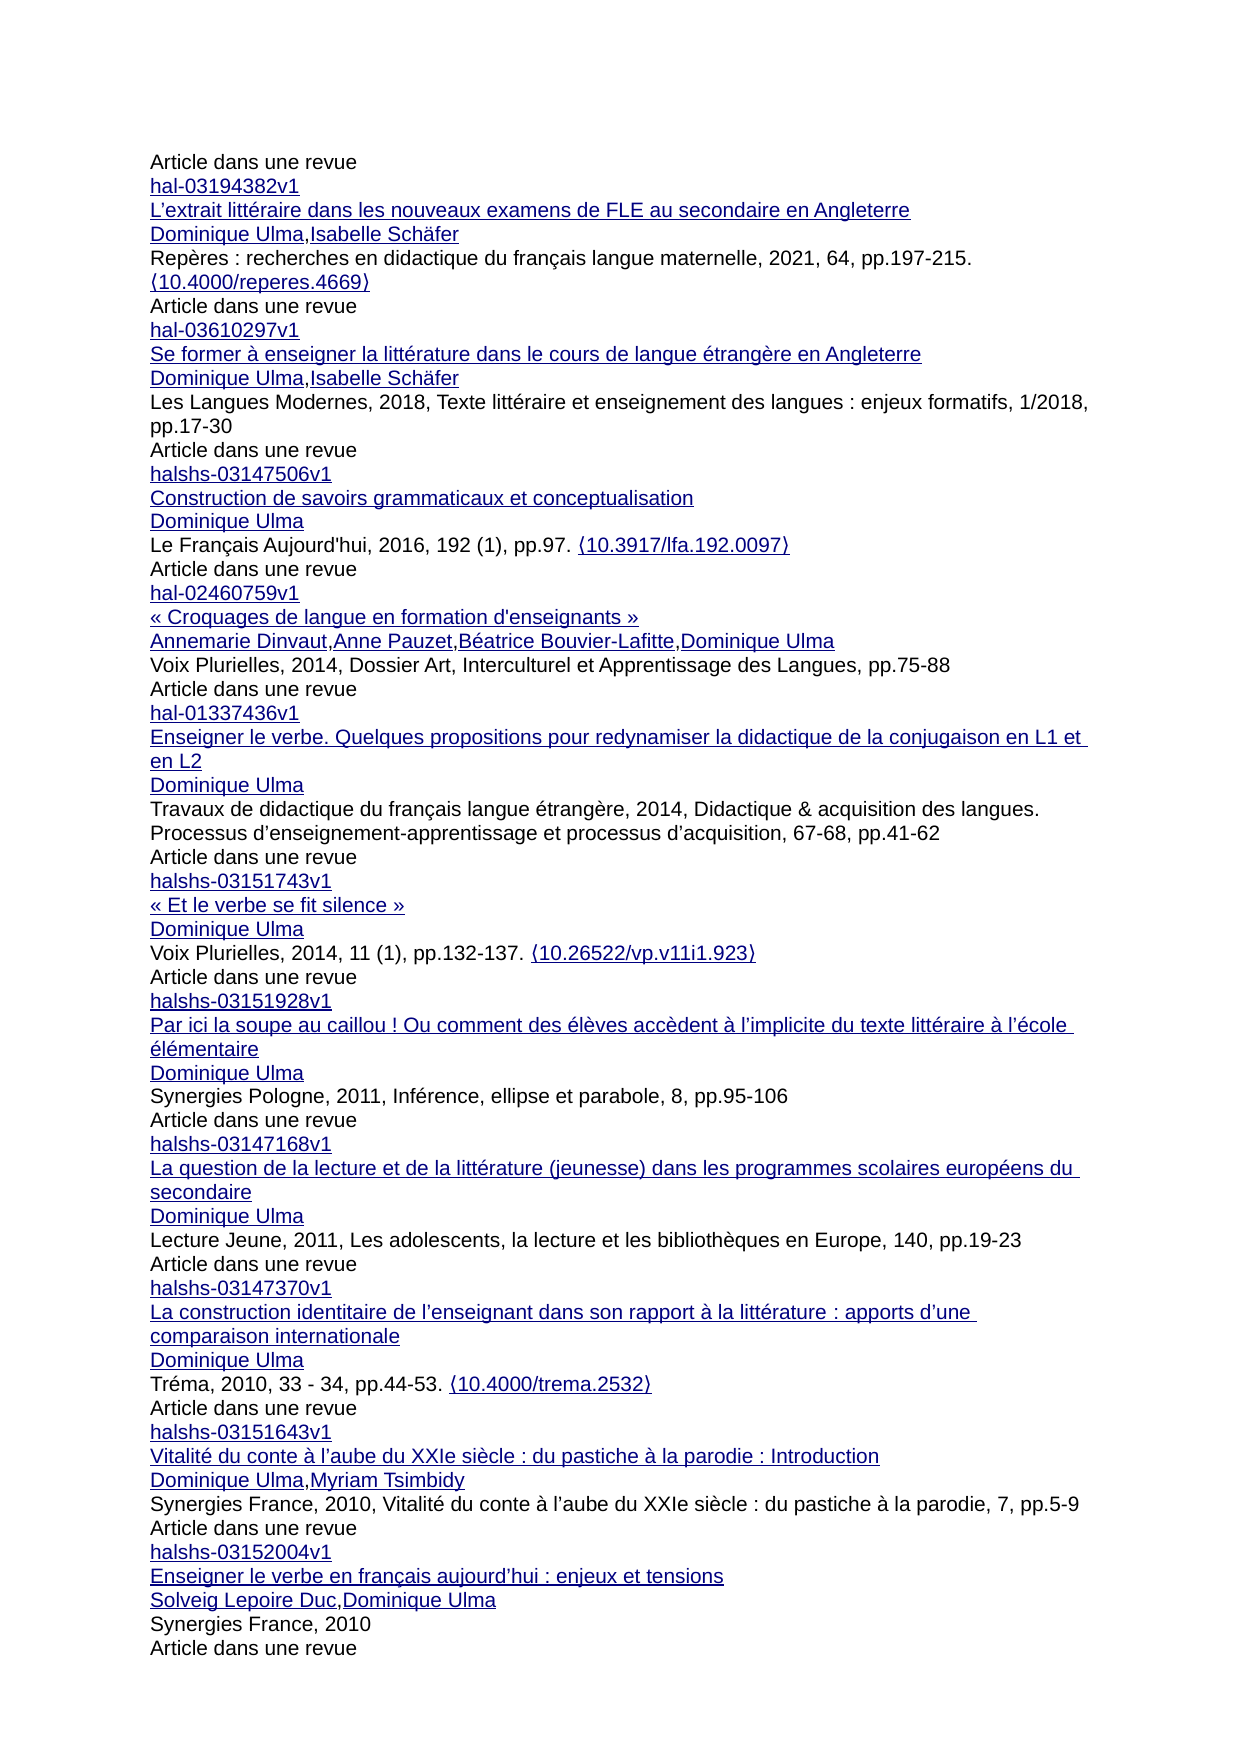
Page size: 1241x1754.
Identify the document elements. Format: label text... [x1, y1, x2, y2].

table_cell Se former à enseigner la littérature dans le cours de langue étrangère en Angleterre Dominique Ulma,Isabelle Schäfer Les Langues Modernes, 2018, Texte littéraire et enseignement des langues : enjeux formatifs, 1/2018, pp.17-30 Article dans une revue halshs-03147506v1 [150, 342, 1090, 485]
table_cell « Croquages de langue en formation d'enseignants » Annemarie Dinvaut,Anne Pauzet,Béatrice Bouvier-Lafitte,Dominique Ulma Voix Plurielles, 2014, Dossier Art, Interculturel et Apprentissage des Langues, pp.75-88 Article dans une revue hal-01337436v1 [150, 605, 1090, 725]
table_cell Par ici la soupe au caillou ! Ou comment des élèves accèdent à l’implicite du texte littéraire à l’école élémentaire Dominique Ulma Synergies Pologne, 2011, Inférence, ellipse et parabole, 8, pp.95-106 Article dans une revue halshs-03147168v1 [150, 1013, 1090, 1156]
table_cell Enseigner le verbe en français aujourd’hui : enjeux et tensions Solveig Lepoire Duc,Dominique Ulma Synergies France, 2010 Article dans une revue [150, 1564, 1090, 1659]
table_cell Vitalité du conte à l’aube du XXIe siècle : du pastiche à la parodie : Introduction Dominique Ulma,Myriam Tsimbidy Synergies France, 2010, Vitalité du conte à l’aube du XXIe siècle : du pastiche à la parodie, 7, pp.5-9 Article dans une revue halshs-03152004v1 [150, 1444, 1090, 1563]
table_cell Enseigner le verbe. Quelques propositions pour redynamiser la didactique de la conjugaison en L1 et en L2 Dominique Ulma Travaux de didactique du français langue étrangère, 2014, Didactique & acquisition des langues. Processus d’enseignement-apprentissage et processus d’acquisition, 67-68, pp.41-62 Article dans une revue halshs-03151743v1 [150, 725, 1090, 893]
table_cell La construction identitaire de l’enseignant dans son rapport à la littérature : apports d’une comparaison internationale Dominique Ulma Tréma, 2010, 33 - 34, pp.44-53. ⟨10.4000/trema.2532⟩ Article dans une revue halshs-03151643v1 [150, 1300, 1090, 1444]
table_cell « Et le verbe se fit silence » Dominique Ulma Voix Plurielles, 2014, 11 (1), pp.132-137. ⟨10.26522/vp.v11i1.923⟩ Article dans une revue halshs-03151928v1 [150, 893, 1090, 1012]
table_cell Article dans une revue hal-03194382v1 [150, 150, 1090, 198]
table_cell La question de la lecture et de la littérature (jeunesse) dans les programmes scolaires européens du secondaire Dominique Ulma Lecture Jeune, 2011, Les adolescents, la lecture et les bibliothèques en Europe, 140, pp.19-23 Article dans une revue halshs-03147370v1 [150, 1156, 1090, 1300]
table_cell Construction de savoirs grammaticaux et conceptualisation Dominique Ulma Le Français Aujourd'hui, 2016, 192 (1), pp.97. ⟨10.3917/lfa.192.0097⟩ Article dans une revue hal-02460759v1 [150, 485, 1090, 605]
table_cell L’extrait littéraire dans les nouveaux examens de FLE au secondaire en Angleterre Dominique Ulma,Isabelle Schäfer Repères : recherches en didactique du français langue maternelle, 2021, 64, pp.197-215. ⟨10.4000/reperes.4669⟩ Article dans une revue hal-03610297v1 [150, 198, 1090, 342]
